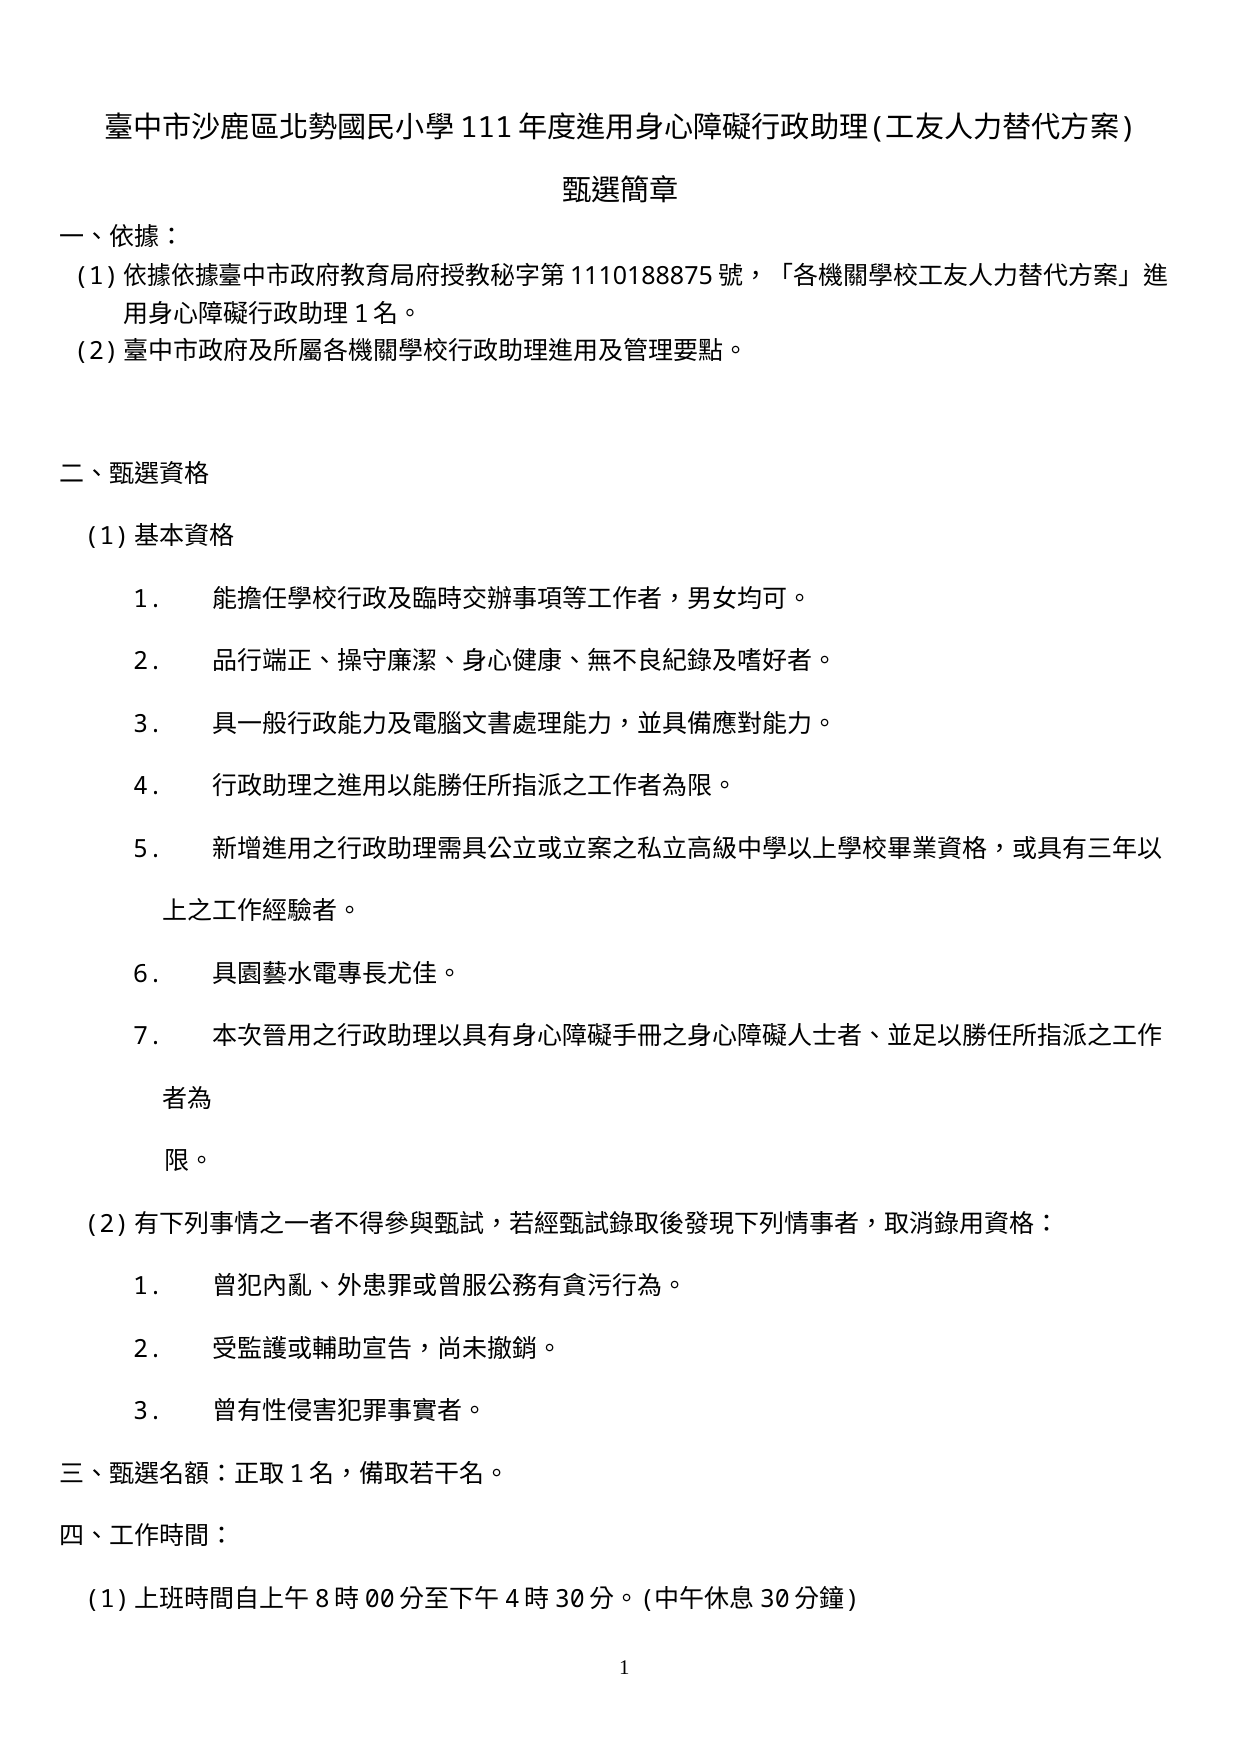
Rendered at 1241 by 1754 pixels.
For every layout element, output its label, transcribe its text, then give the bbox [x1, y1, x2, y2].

list 基本資格 [84, 492, 1181, 554]
text 限。 [134, 1117, 1181, 1179]
list 上班時間自上午8時00分至下午4時30分。(中午休息30分鐘) [84, 1554, 1181, 1617]
list 具園藝水電專長尤佳。 [133, 929, 1181, 992]
list 能擔任學校行政及臨時交辦事項等工作者，男女均可。 [133, 554, 1181, 617]
list 行政助理之進用以能勝任所指派之工作者為限。 [133, 742, 1181, 804]
text 一、依據： [59, 209, 1181, 254]
text 三、甄選名額：正取1名，備取若干名。 [59, 1429, 1181, 1492]
text 四、工作時間： [59, 1492, 1181, 1554]
text 臺中市沙鹿區北勢國民小學111年度進用身心障礙行政助理(工友人力替代方案) [59, 84, 1181, 146]
list 依據依據臺中市政府教育局府授教秘字第1110188875號，「各機關學校工友人力替代方案」進用身心障礙行政助理1名。 [73, 254, 1181, 329]
list 品行端正、操守廉潔、身心健康、無不良紀錄及嗜好者。 [133, 617, 1181, 679]
list 受監護或輔助宣告，尚未撤銷。 [133, 1304, 1181, 1367]
list 曾犯內亂、外患罪或曾服公務有貪污行為。 [133, 1242, 1181, 1304]
list 新增進用之行政助理需具公立或立案之私立高級中學以上學校畢業資格，或具有三年以上之工作經驗者。 [133, 804, 1181, 929]
list 有下列事情之一者不得參與甄試，若經甄試錄取後發現下列情事者，取消錄用資格： [84, 1179, 1181, 1242]
list 本次晉用之行政助理以具有身心障礙手冊之身心障礙人士者、並足以勝任所指派之工作者為 [133, 992, 1181, 1117]
list 曾有性侵害犯罪事實者。 [133, 1367, 1181, 1429]
text 甄選簡章 [59, 146, 1181, 209]
text 二、甄選資格 [59, 429, 1181, 492]
list 臺中市政府及所屬各機關學校行政助理進用及管理要點。 [73, 329, 1181, 367]
list 具一般行政能力及電腦文書處理能力，並具備應對能力。 [133, 679, 1181, 742]
